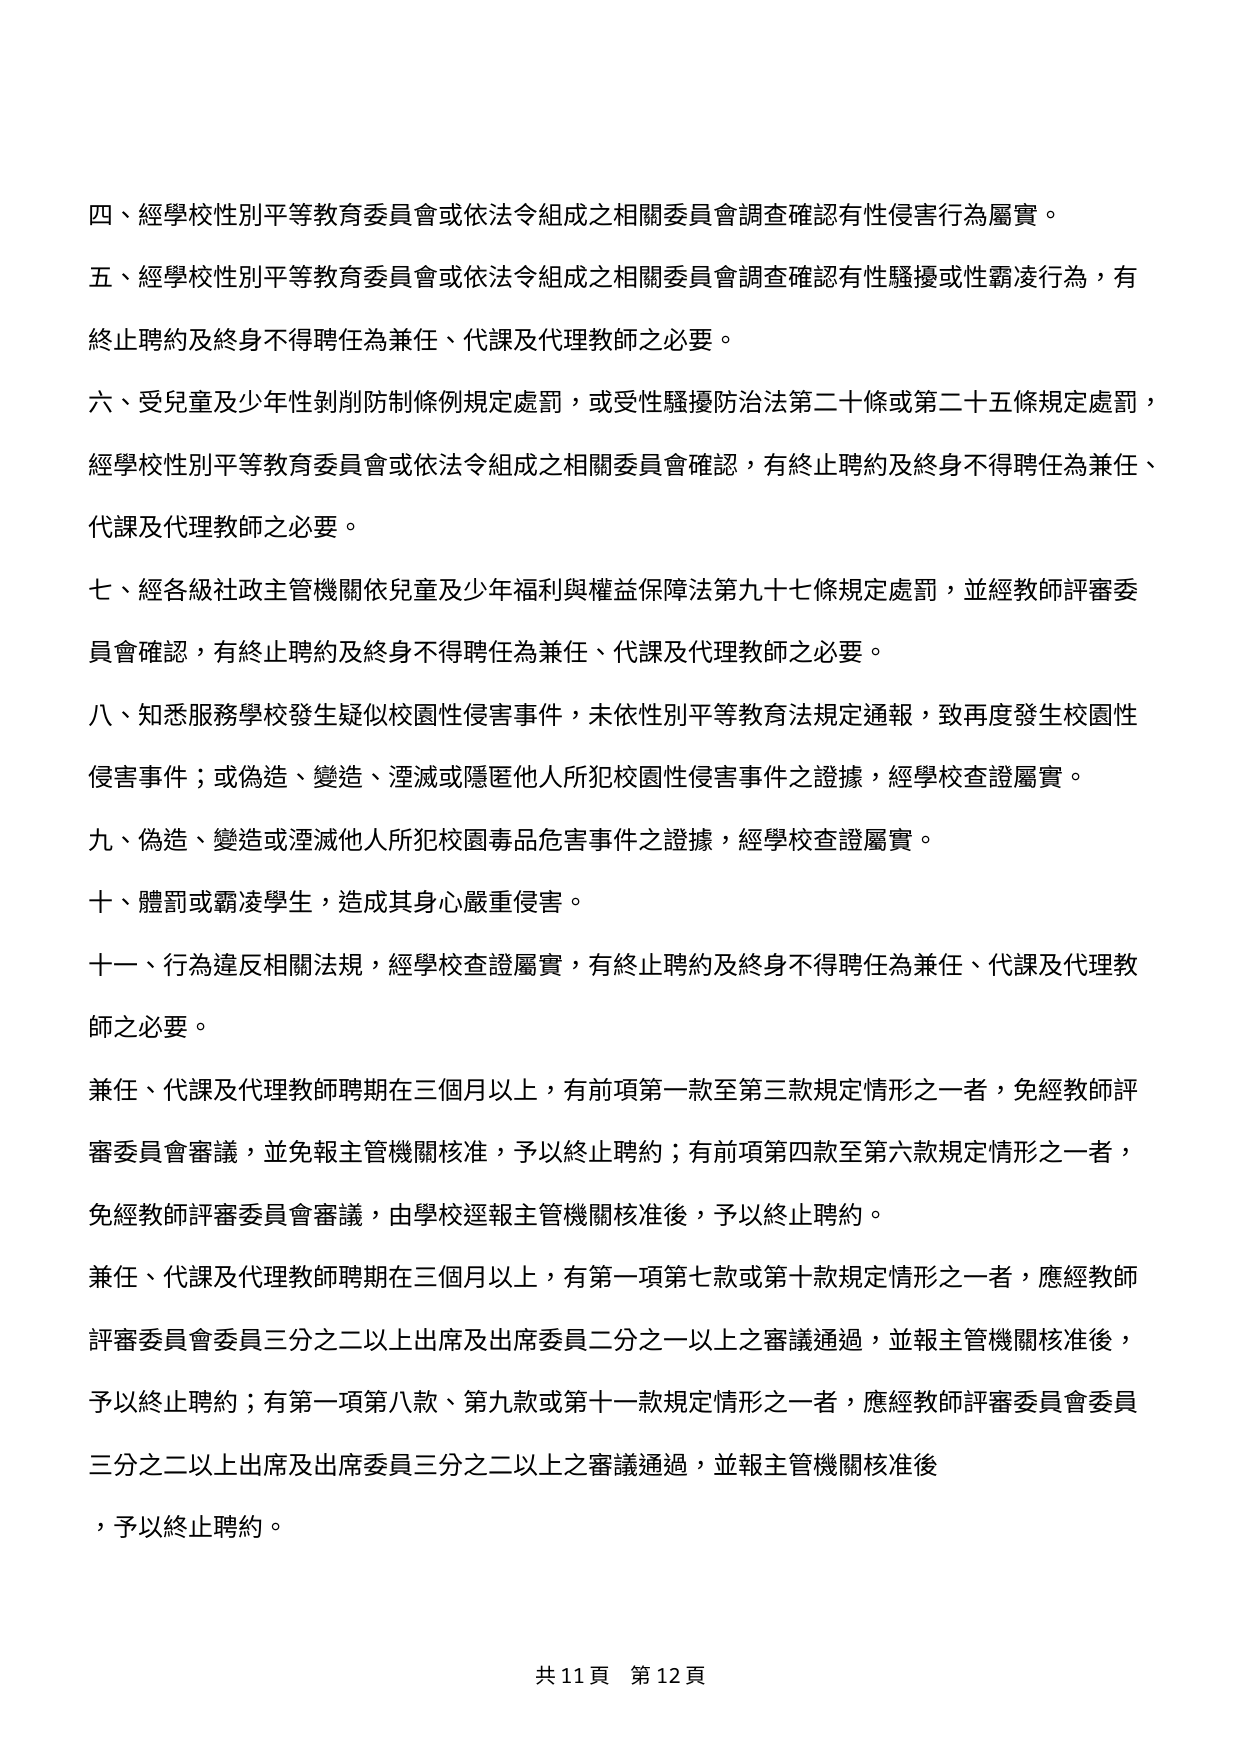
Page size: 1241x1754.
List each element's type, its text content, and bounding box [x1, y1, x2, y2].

text 六、受兒童及少年性剝削防制條例規定處罰，或受性騷擾防治法第二十條或第二十五條規定處罰，經學校性別平等教育委員會或依法令組成之相關委員會確認，有終止聘約及終身不得聘任為兼任、代課及代理教師之必要。 [89, 359, 1152, 547]
text ，予以終止聘約。 [89, 1484, 1152, 1547]
text 七、經各級社政主管機關依兒童及少年福利與權益保障法第九十七條規定處罰，並經教師評審委員會確認，有終止聘約及終身不得聘任為兼任、代課及代理教師之必要。 [89, 547, 1152, 672]
text 兼任、代課及代理教師聘期在三個月以上，有前項第一款至第三款規定情形之一者，免經教師評審委員會審議，並免報主管機關核准，予以終止聘約；有前項第四款至第六款規定情形之一者，免經教師評審委員會審議，由學校逕報主管機關核准後，予以終止聘約。 [89, 1047, 1152, 1234]
text 四、經學校性別平等教育委員會或依法令組成之相關委員會調查確認有性侵害行為屬實。 [89, 172, 1152, 234]
text 十一、行為違反相關法規，經學校查證屬實，有終止聘約及終身不得聘任為兼任、代課及代理教師之必要。 [89, 922, 1152, 1047]
text 兼任、代課及代理教師聘期在三個月以上，有第一項第七款或第十款規定情形之一者，應經教師評審委員會委員三分之二以上出席及出席委員二分之一以上之審議通過，並報主管機關核准後，予以終止聘約；有第一項第八款、第九款或第十一款規定情形之一者，應經教師評審委員會委員三分之二以上出席及出席委員三分之二以上之審議通過，並報主管機關核准後 [89, 1234, 1152, 1484]
text 九、偽造、變造或湮滅他人所犯校園毒品危害事件之證據，經學校查證屬實。 [89, 797, 1152, 859]
text 八、知悉服務學校發生疑似校園性侵害事件，未依性別平等教育法規定通報，致再度發生校園性侵害事件；或偽造、變造、湮滅或隱匿他人所犯校園性侵害事件之證據，經學校查證屬實。 [89, 672, 1152, 797]
text 十、體罰或霸凌學生，造成其身心嚴重侵害。 [89, 859, 1152, 922]
text 五、經學校性別平等教育委員會或依法令組成之相關委員會調查確認有性騷擾或性霸凌行為，有終止聘約及終身不得聘任為兼任、代課及代理教師之必要。 [89, 234, 1152, 359]
